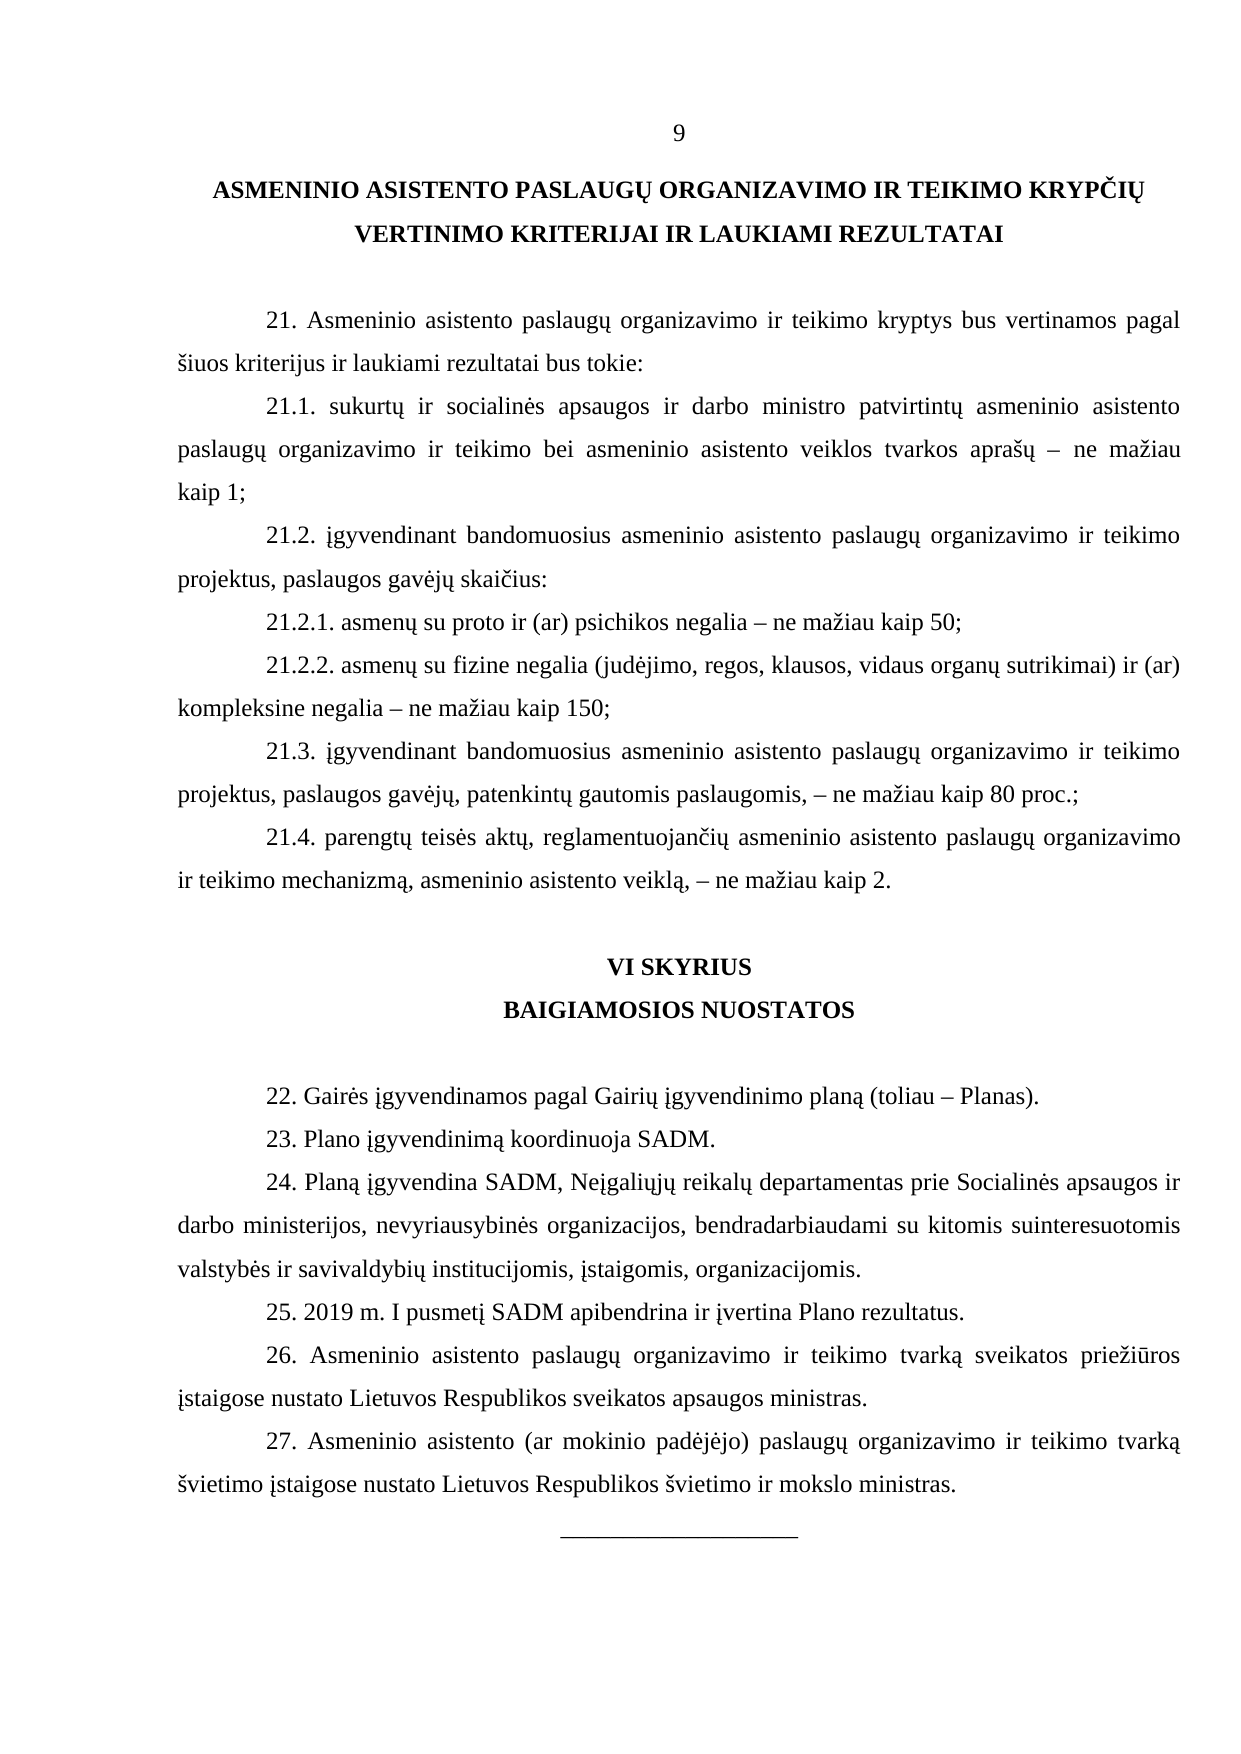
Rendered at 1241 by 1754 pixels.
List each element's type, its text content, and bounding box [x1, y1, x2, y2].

text 21.2.1. asmenų su proto ir (ar) psichikos negalia – ne mažiau kaip 50; [177, 607, 1181, 636]
text ASMENINIO ASISTENTO PASLAUGŲ ORGANIZAVIMO IR TEIKIMO KRYPČIŲ VERTINIMO KRITERIJAI IR LAUKIAMI REZULTATAI [177, 176, 1181, 247]
text ___________________ [177, 1512, 1181, 1541]
text VI SKYRIUS [177, 952, 1181, 981]
text 25. 2019 m. I pusmetį SADM apibendrina ir įvertina Plano rezultatus. [177, 1297, 1181, 1326]
text 22. Gairės įgyvendinamos pagal Gairių įgyvendinimo planą (toliau – Planas). [177, 1081, 1181, 1110]
text 21. Asmeninio asistento paslaugų organizavimo ir teikimo kryptys bus vertinamos pagal šiuos kriterijus ir laukiami rezultatai bus tokie: [177, 305, 1181, 377]
text 21.2.2. asmenų su fizine negalia (judėjimo, regos, klausos, vidaus organų sutrikimai) ir (ar) kompleksine negalia – ne mažiau kaip 150; [177, 650, 1181, 722]
text 23. Plano įgyvendinimą koordinuoja SADM. [177, 1124, 1181, 1153]
text BAIGIAMOSIOS NUOSTATOS [177, 995, 1181, 1024]
text 21.2. įgyvendinant bandomuosius asmeninio asistento paslaugų organizavimo ir teikimo projektus, paslaugos gavėjų skaičius: [177, 521, 1181, 592]
text 21.3. įgyvendinant bandomuosius asmeninio asistento paslaugų organizavimo ir teikimo projektus, paslaugos gavėjų, patenkintų gautomis paslaugomis, – ne mažiau kaip 80 proc.; [177, 736, 1181, 808]
text 21.4. parengtų teisės aktų, reglamentuojančių asmeninio asistento paslaugų organizavimo ir teikimo mechanizmą, asmeninio asistento veiklą, – ne mažiau kaip 2. [177, 822, 1181, 894]
text 21.1. sukurtų ir socialinės apsaugos ir darbo ministro patvirtintų asmeninio asistento paslaugų organizavimo ir teikimo bei asmeninio asistento veiklos tvarkos aprašų – ne mažiau kaip 1; [177, 391, 1181, 506]
text 27. Asmeninio asistento (ar mokinio padėjėjo) paslaugų organizavimo ir teikimo tvarką švietimo įstaigose nustato Lietuvos Respublikos švietimo ir mokslo ministras. [177, 1426, 1181, 1498]
text 24. Planą įgyvendina SADM, Neįgaliųjų reikalų departamentas prie Socialinės apsaugos ir darbo ministerijos, nevyriausybinės organizacijos, bendradarbiaudami su kitomis suinteresuotomis valstybės ir savivaldybių institucijomis, įstaigomis, organizacijomis. [177, 1167, 1181, 1282]
text 26. Asmeninio asistento paslaugų organizavimo ir teikimo tvarką sveikatos priežiūros įstaigose nustato Lietuvos Respublikos sveikatos apsaugos ministras. [177, 1340, 1181, 1412]
